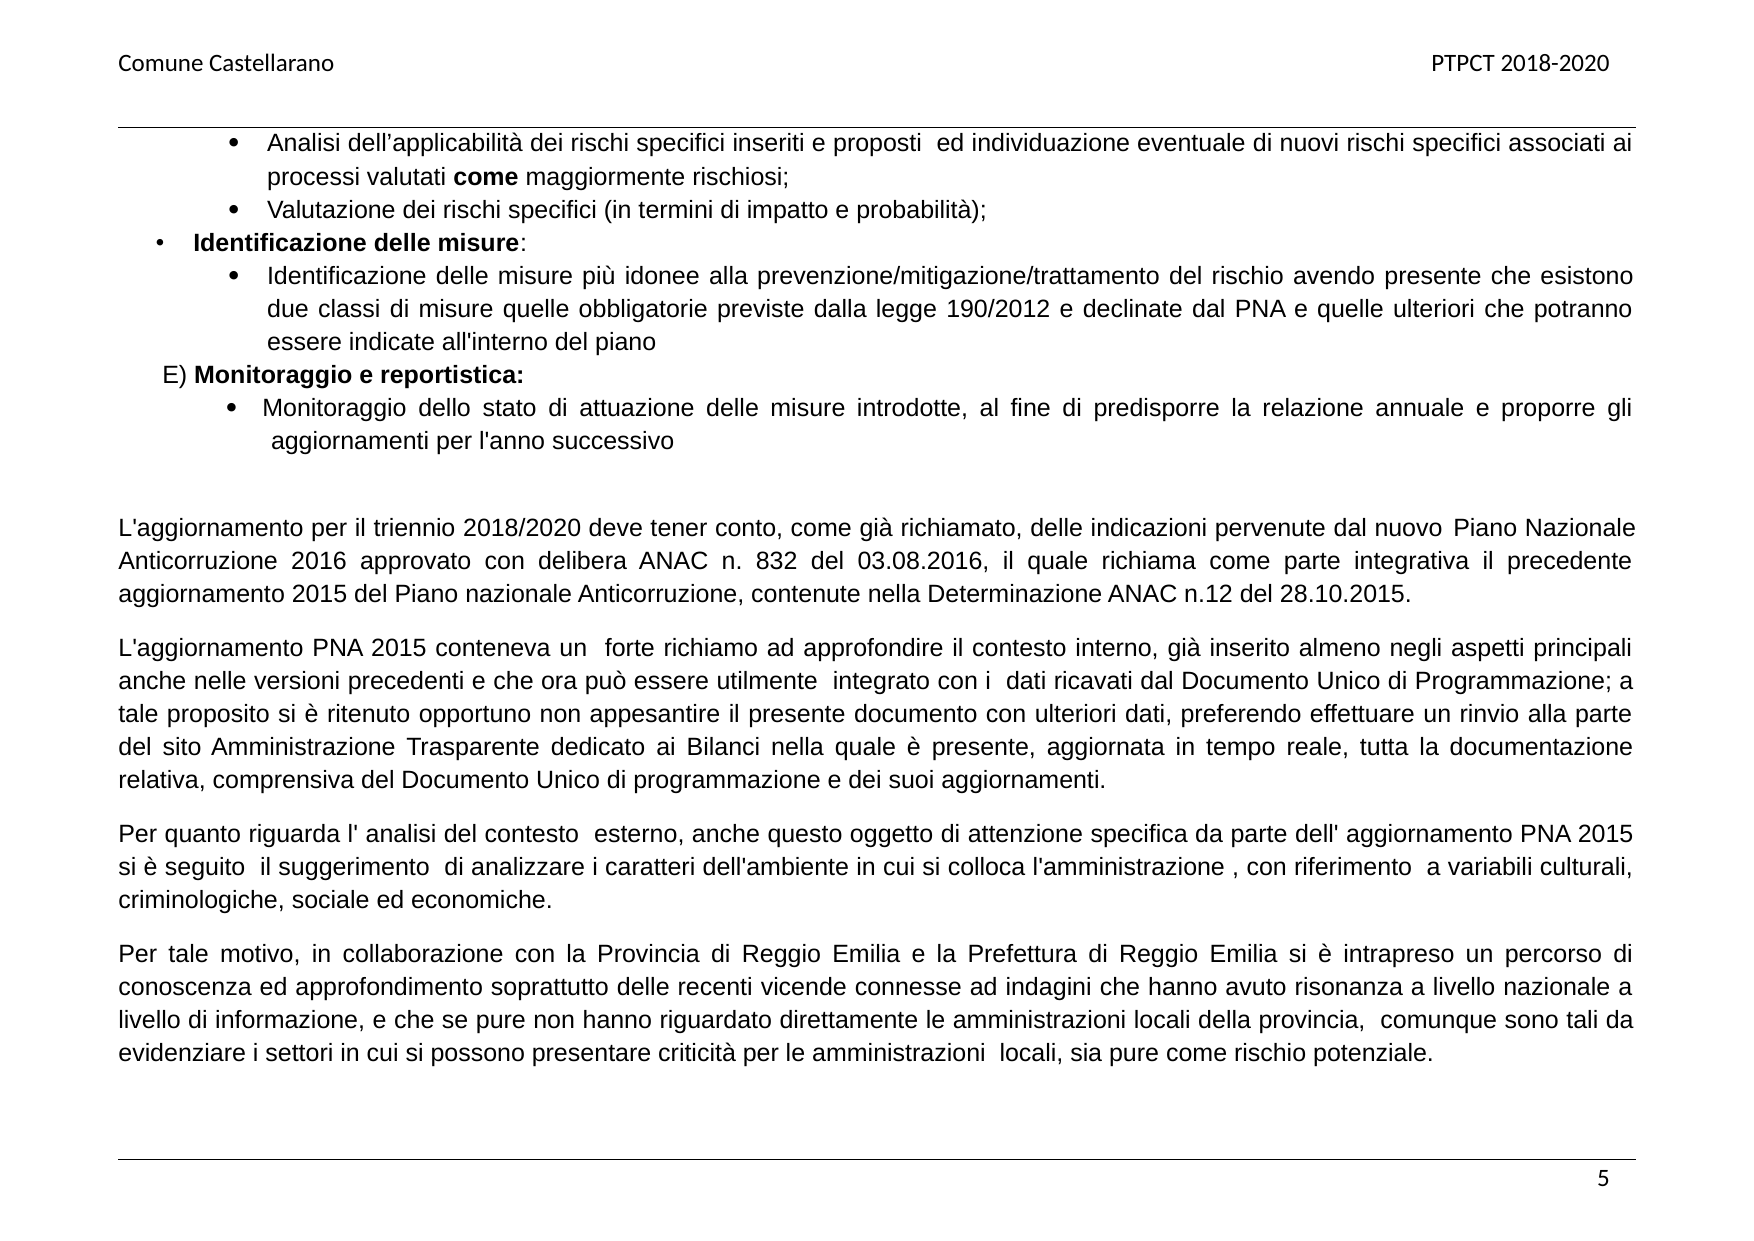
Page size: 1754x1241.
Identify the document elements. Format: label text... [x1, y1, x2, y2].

list Monitoraggio dello stato di attuazione delle misure introdotte, al fine di predisporre la relazione annuale e proporre gli aggiornamenti per l'anno successivo [227, 393, 1636, 455]
list Valutazione dei rischi specifici (in termini di impatto e probabilità); [229, 194, 1636, 223]
list E) Monitoraggio e reportistica: [162, 360, 1636, 389]
list Identificazione delle misure più idonee alla prevenzione/mitigazione/trattamento del rischio avendo presente che esistono due classi di misure quelle obbligatorie previste dalla legge 190/2012 e declinate dal PNA e quelle ulteriori che potranno essere indicate all'interno del piano [229, 261, 1636, 356]
text Per quanto riguarda l' analisi del contesto esterno, anche questo oggetto di attenzione specifica da parte dell' aggiornamento PNA 2015 si è seguito il suggerimento di analizzare i caratteri dell'ambiente in cui si colloca l'amministrazione , con riferimento a variabili culturali, criminologiche, sociale ed economiche. [118, 819, 1636, 914]
list Identificazione delle misure: [156, 228, 1636, 257]
list Analisi dell’applicabilità dei rischi specifici inseriti e proposti ed individuazione eventuale di nuovi rischi specifici associati ai processi valutati come maggiormente rischiosi; [229, 128, 1636, 190]
text Per tale motivo, in collaborazione con la Provincia di Reggio Emilia e la Prefettura di Reggio Emilia si è intrapreso un percorso di conoscenza ed approfondimento soprattutto delle recenti vicende connesse ad indagini che hanno avuto risonanza a livello nazionale a livello di informazione, e che se pure non hanno riguardato direttamente le amministrazioni locali della provincia, comunque sono tali da evidenziare i settori in cui si possono presentare criticità per le amministrazioni locali, sia pure come rischio potenziale. [118, 939, 1636, 1067]
text L'aggiornamento PNA 2015 conteneva un forte richiamo ad approfondire il contesto interno, già inserito almeno negli aspetti principali anche nelle versioni precedenti e che ora può essere utilmente integrato con i dati ricavati dal Documento Unico di Programmazione; a tale proposito si è ritenuto opportuno non appesantire il presente documento con ulteriori dati, preferendo effettuare un rinvio alla parte del sito Amministrazione Trasparente dedicato ai Bilanci nella quale è presente, aggiornata in tempo reale, tutta la documentazione relativa, comprensiva del Documento Unico di programmazione e dei suoi aggiornamenti. [118, 633, 1636, 794]
text L'aggiornamento per il triennio 2018/2020 deve tener conto, come già richiamato, delle indicazioni pervenute dal nuovo Piano Nazionale Anticorruzione 2016 approvato con delibera ANAC n. 832 del 03.08.2016, il quale richiama come parte integrativa il precedente aggiornamento 2015 del Piano nazionale Anticorruzione, contenute nella Determinazione ANAC n.12 del 28.10.2015. [118, 513, 1636, 608]
